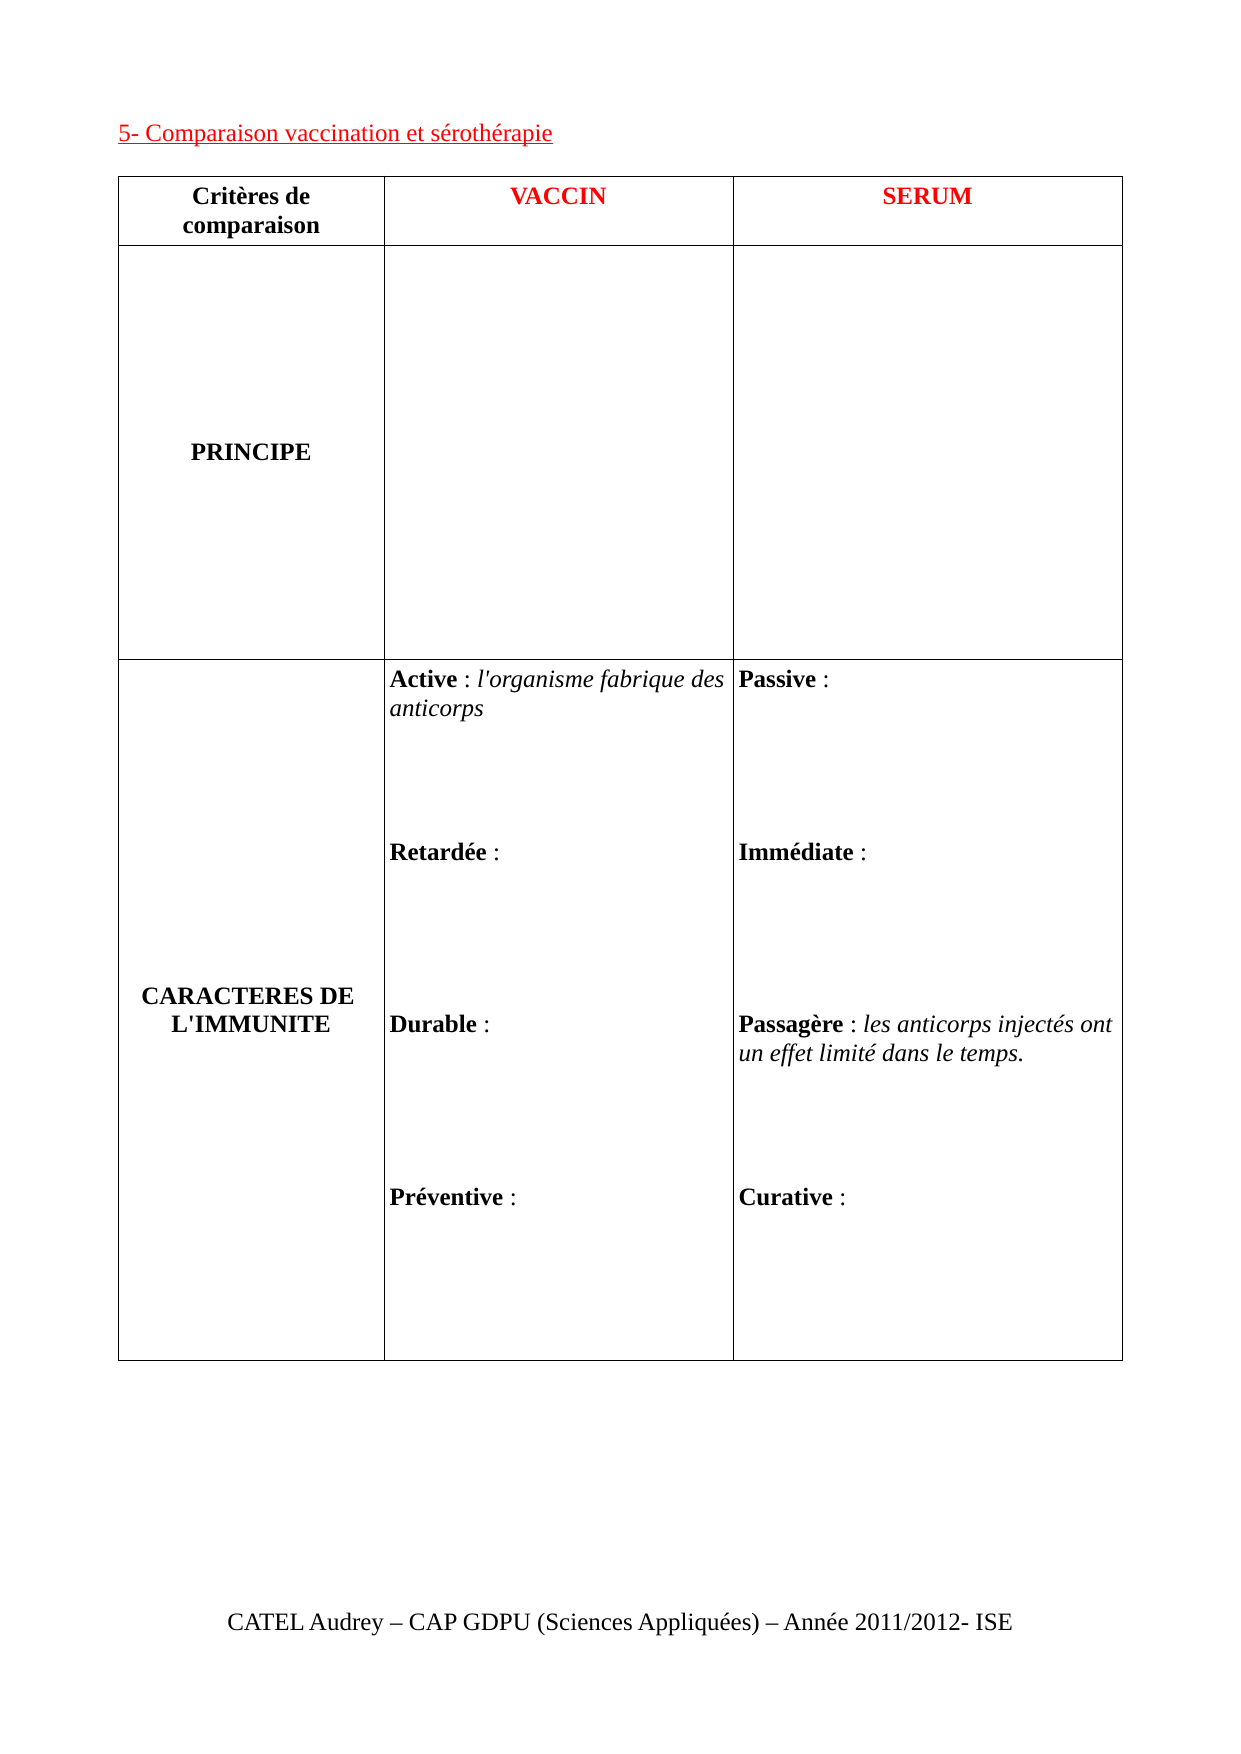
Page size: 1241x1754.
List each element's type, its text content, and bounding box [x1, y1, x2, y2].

table_cell PRINCIPE [119, 246, 384, 659]
text 5- Comparaison vaccination et sérothérapie [118, 118, 1122, 147]
table_cell [385, 246, 733, 659]
table_cell Passive : Immédiate : Passagère : les anticorps injectés ont un effet limité dans le temps. Curative : [734, 660, 1122, 1360]
table_header Critères de comparaison [119, 177, 384, 245]
table_cell Active : l'organisme fabrique des anticorps Retardée : Durable : Préventive : [385, 660, 733, 1360]
table_header VACCIN [385, 177, 733, 245]
table_cell CARACTERES DE L'IMMUNITE [119, 660, 384, 1360]
table_header SERUM [734, 177, 1122, 245]
table_cell [734, 246, 1122, 659]
